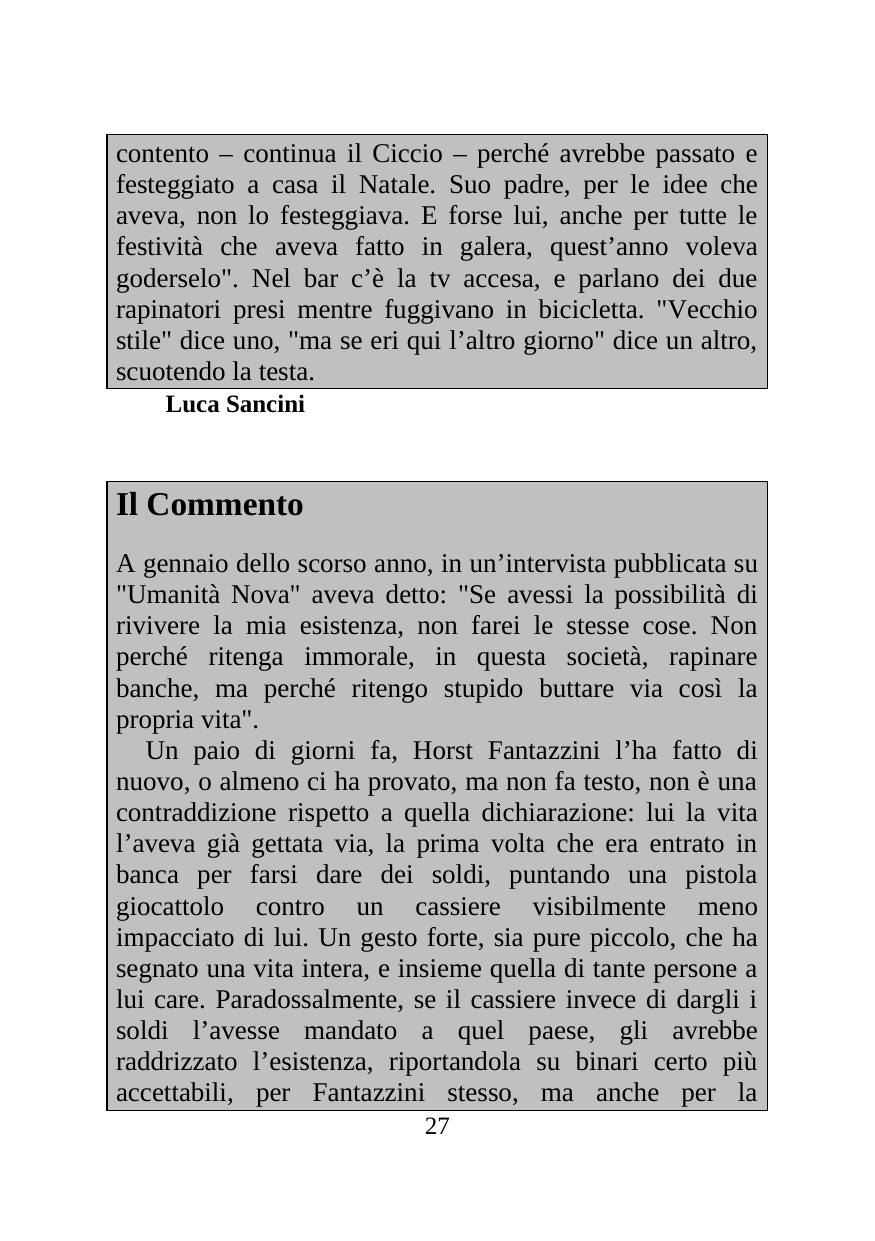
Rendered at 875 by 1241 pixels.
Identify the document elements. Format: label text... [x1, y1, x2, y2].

text Un paio di giorni fa, Horst Fantazzini l’ha fatto di nuovo, o almeno ci ha provato, ma non fa testo, non è una contraddizione rispetto a quella dichiarazione: lui la vita l’aveva già gettata via, la prima volta che era entrato in banca per farsi dare dei soldi, puntando una pistola giocattolo contro un cassiere visibilmente meno impacciato di lui. Un gesto forte, sia pure piccolo, che ha segnato una vita intera, e insieme quella di tante persone a lui care. Paradossalmente, se il cassiere invece di dargli i soldi l’avesse mandato a quel paese, gli avrebbe raddrizzato l’esistenza, riportandola su binari certo più accettabili, per Fantazzini stesso, ma anche per la [108, 731, 767, 1110]
text contento – continua il Ciccio – perché avrebbe passato e festeggiato a casa il Natale. Suo padre, per le idee che aveva, non lo festeggiava. E forse lui, anche per tutte le festività che aveva fatto in galera, quest’anno voleva goderselo". Nel bar c’è la tv accesa, e parlano dei due rapinatori presi mentre fuggivano in bicicletta. "Vecchio stile" dice uno, "ma se eri qui l’altro giorno" dice un altro, scuotendo la testa. [108, 135, 767, 388]
text Luca Sancini [165, 389, 768, 418]
text Il Commento [108, 482, 767, 522]
text A gennaio dello scorso anno, in un’intervista pubblicata su "Umanità Nova" aveva detto: "Se avessi la possibilità di rivivere la mia esistenza, non farei le stesse cose. Non perché ritenga immorale, in questa società, rapinare banche, ma perché ritengo stupido buttare via così la propria vita". [108, 544, 767, 731]
